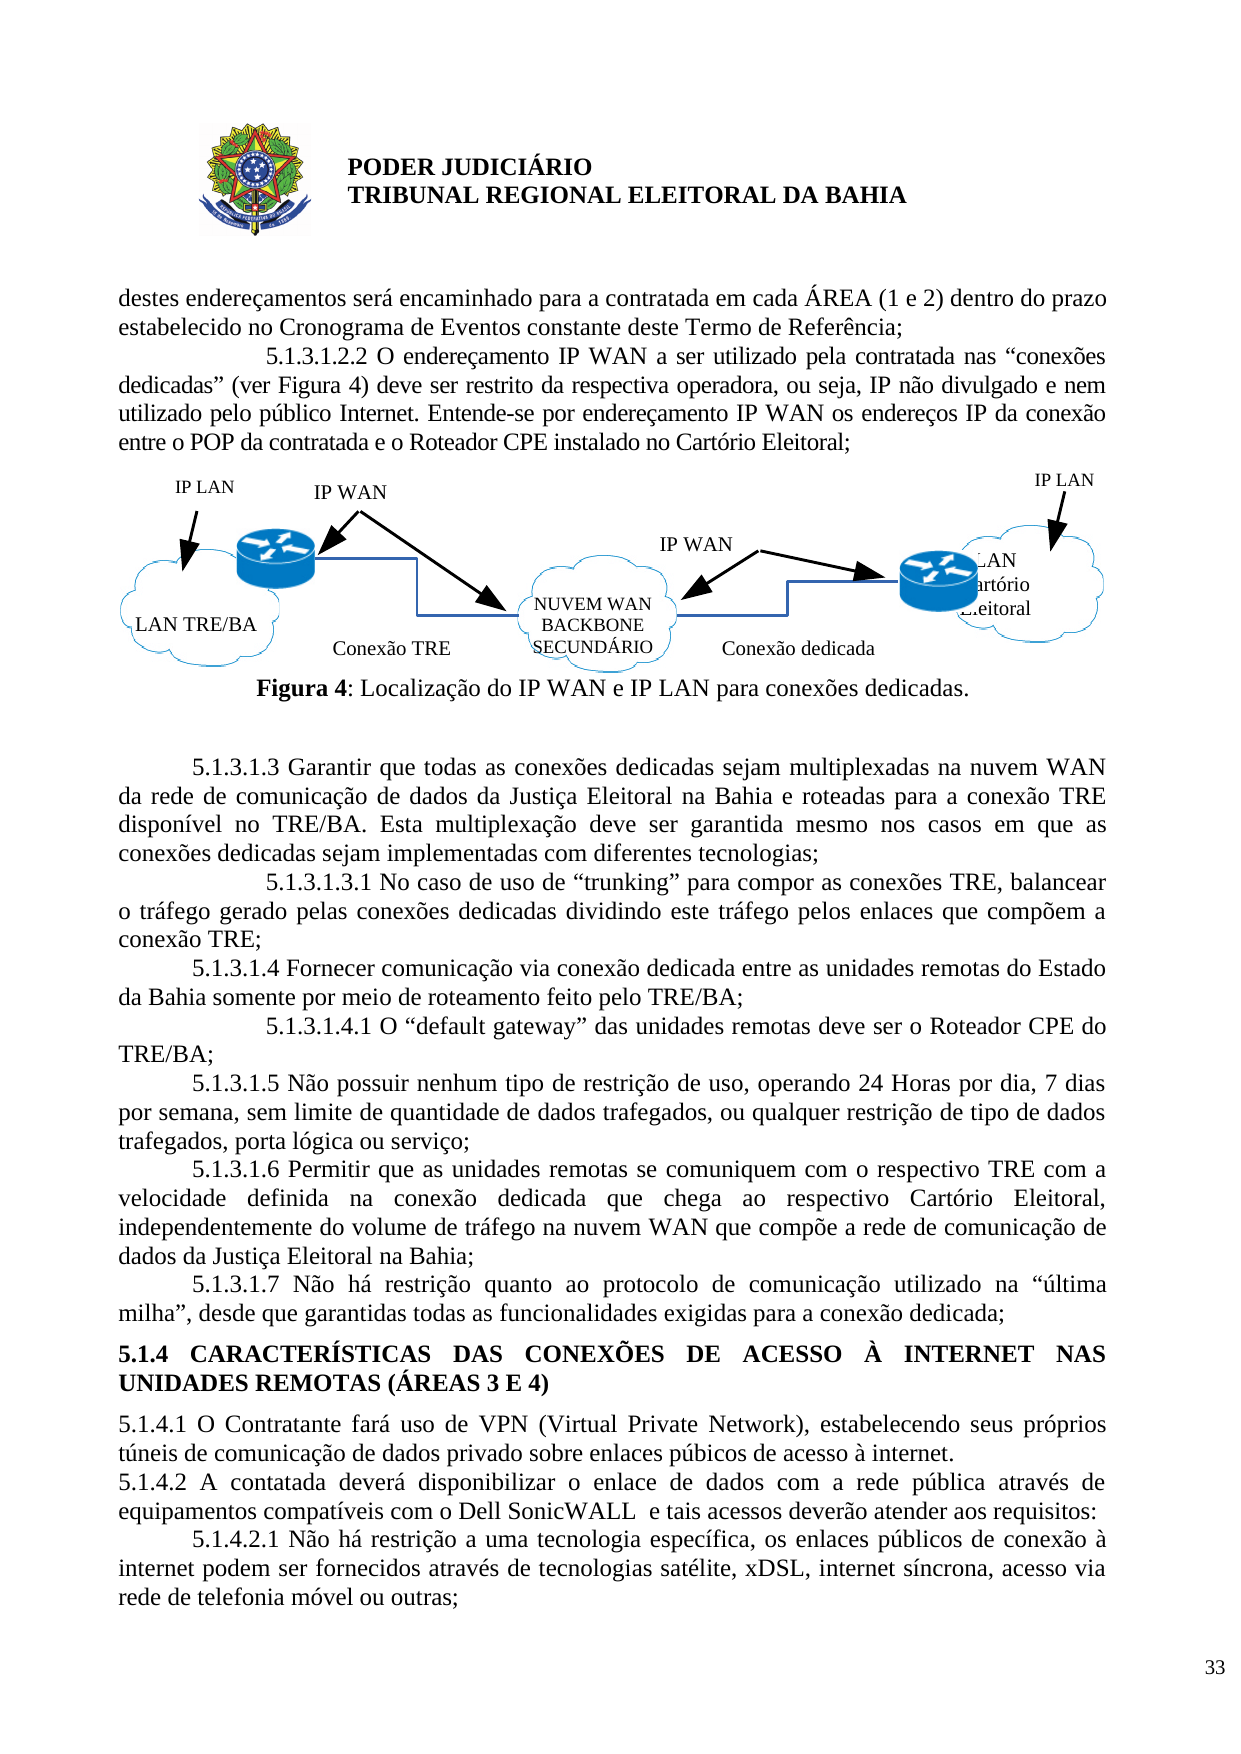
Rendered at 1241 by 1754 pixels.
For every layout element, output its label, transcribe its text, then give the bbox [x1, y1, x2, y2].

text 5.1.4.2.1 Não há restrição a uma tecnologia específica, os enlaces públicos de conexão à internet podem ser fornecidos através de tecnologias satélite, xDSL, internet síncrona, acesso via rede de telefonia móvel ou outras; [118, 1524, 1107, 1611]
text 5.1.4.2 A contatada deverá disponibilizar o enlace de dados com a rede pública através de equipamentos compatíveis com o Dell SonicWALL e tais acessos deverão atender aos requisitos: [118, 1467, 1107, 1524]
text 5.1.3.1.3.1 No caso de uso de “trunking” para compor as conexões TRE, balancear o tráfego gerado pelas conexões dedicadas dividindo este tráfego pelos enlaces que compõem a conexão TRE; [118, 867, 1107, 953]
text 5.1.3.1.6 Permitir que as unidades remotas se comuniquem com o respectivo TRE com a velocidade definida na conexão dedicada que chega ao respectivo Cartório Eleitoral, independentemente do volume de tráfego na nuvem WAN que compõe a rede de comunicação de dados da Justiça Eleitoral na Bahia; [118, 1154, 1107, 1269]
text 5.1.3.1.4.1 O “default gateway” das unidades remotas deve ser o Roteador CPE do TRE/BA; [118, 1011, 1107, 1068]
text 5.1.3.1.5 Não possuir nenhum tipo de restrição de uso, operando 24 Horas por dia, 7 dias por semana, sem limite de quantidade de dados trafegados, ou qualquer restrição de tipo de dados trafegados, porta lógica ou serviço; [118, 1068, 1107, 1154]
text destes endereçamentos será encaminhado para a contratada em cada ÁREA (1 e 2) dentro do prazo estabelecido no Cronograma de Eventos constante deste Termo de Referência; [118, 283, 1107, 341]
text 5.1.4 CARACTERÍSTICAS DAS CONEXÕES DE ACESSO À INTERNET NAS UNIDADES REMOTAS (ÁREAS 3 E 4) [118, 1339, 1107, 1397]
text 5.1.3.1.2.2 O endereçamento IP WAN a ser utilizado pela contratada nas “conexões dedicadas” (ver Figura 4) deve ser restrito da respectiva operadora, ou seja, IP não divulgado e nem utilizado pelo público Internet. Entende-se por endereçamento IP WAN os endereços IP da conexão entre o POP da contratada e o Roteador CPE instalado no Cartório Eleitoral; [118, 341, 1107, 456]
text 5.1.3.1.7 Não há restrição quanto ao protocolo de comunicação utilizado na “última milha”, desde que garantidas todas as funcionalidades exigidas para a conexão dedicada; [118, 1269, 1107, 1327]
text 5.1.3.1.4 Fornecer comunicação via conexão dedicada entre as unidades remotas do Estado da Bahia somente por meio de roteamento feito pelo TRE/BA; [118, 953, 1107, 1011]
text 5.1.4.1 O Contratante fará uso de VPN (Virtual Private Network), estabelecendo seus próprios túneis de comunicação de dados privado sobre enlaces púbicos de acesso à internet. [118, 1409, 1107, 1467]
text 5.1.3.1.3 Garantir que todas as conexões dedicadas sejam multiplexadas na nuvem WAN da rede de comunicação de dados da Justiça Eleitoral na Bahia e roteadas para a conexão TRE disponível no TRE/BA. Esta multiplexação deve ser garantida mesmo nos casos em que as conexões dedicadas sejam implementadas com diferentes tecnologias; [118, 752, 1107, 867]
text Figura 4: Localização do IP WAN e IP LAN para conexões dedicadas. [118, 673, 1107, 702]
